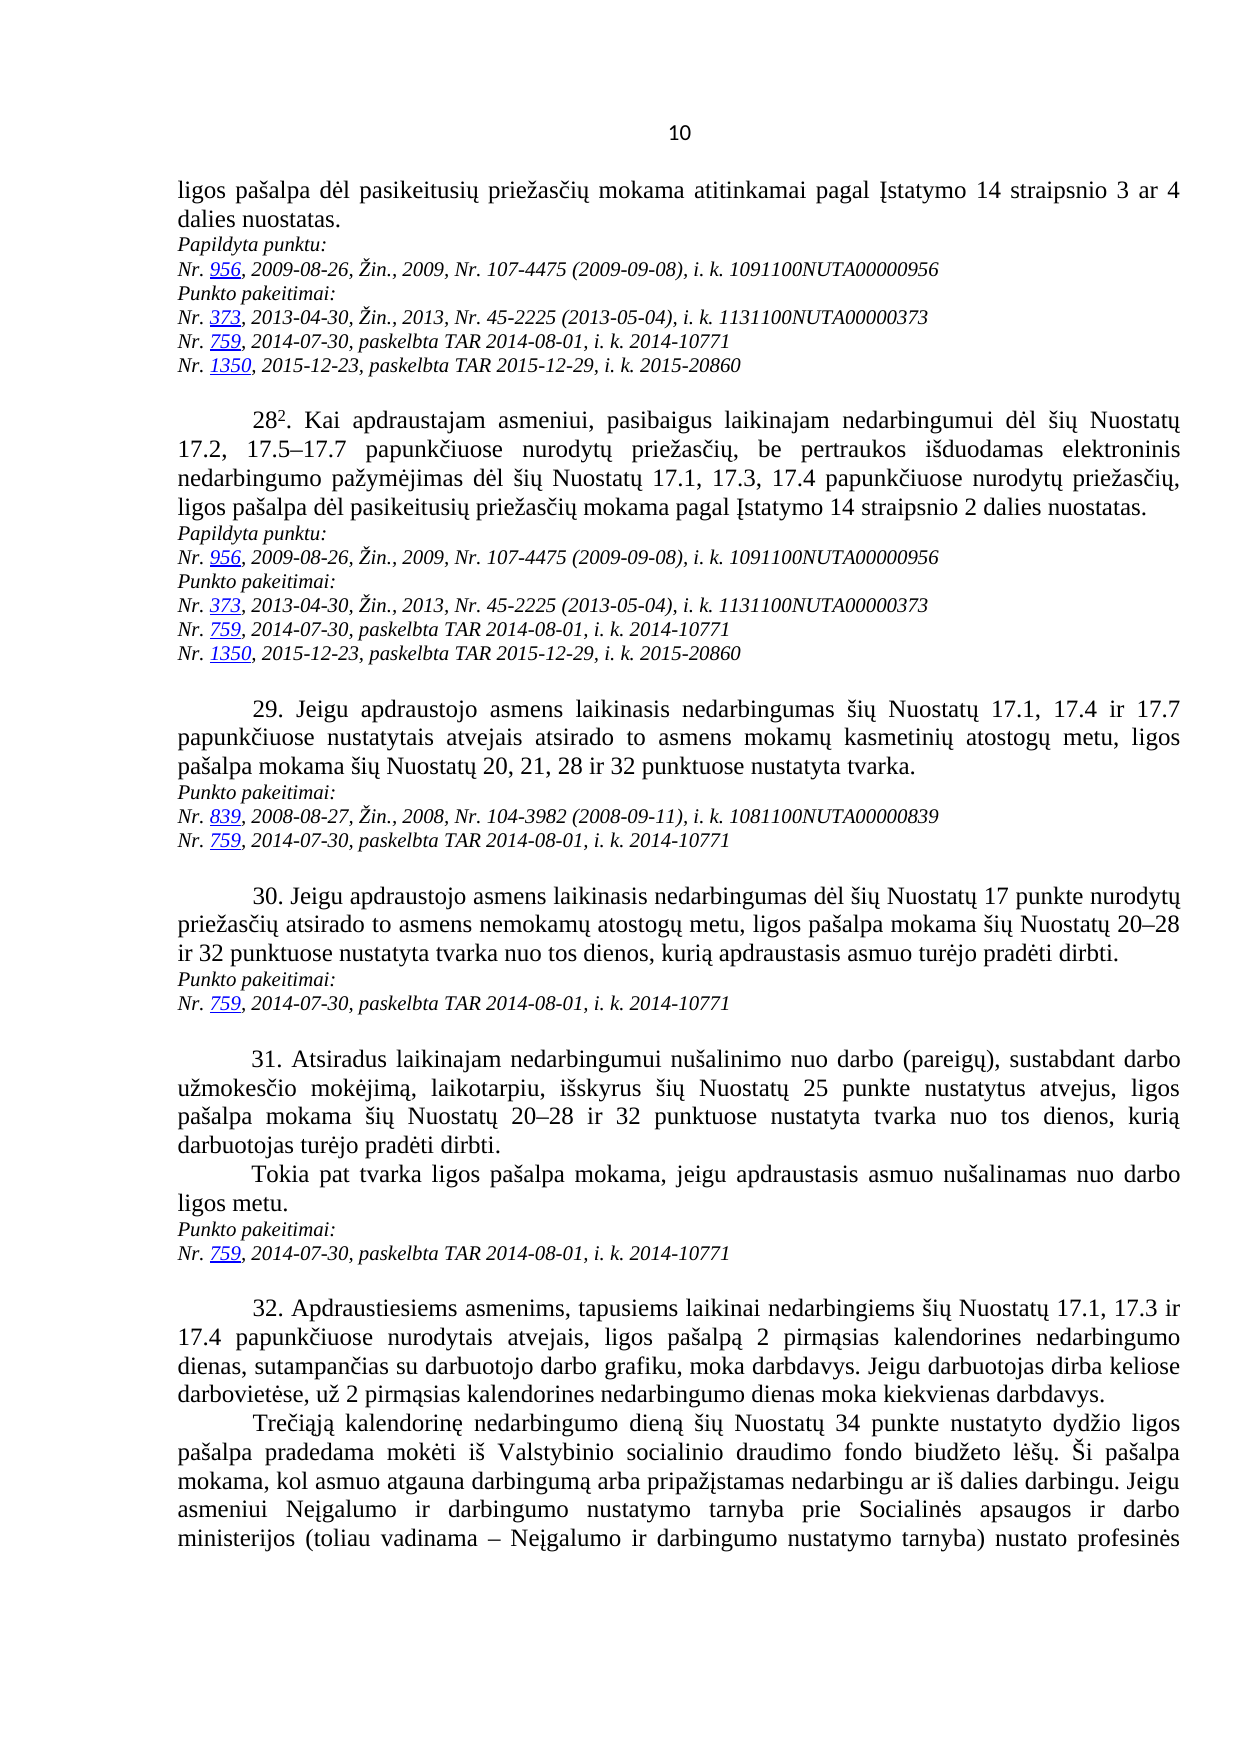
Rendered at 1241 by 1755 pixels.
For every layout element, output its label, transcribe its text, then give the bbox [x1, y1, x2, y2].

text ligos pašalpa dėl pasikeitusių priežasčių mokama atitinkamai pagal Įstatymo 14 straipsnio 3 ar 4 dalies nuostatas. [177, 175, 1181, 232]
text Nr. 956, 2009-08-26, Žin., 2009, Nr. 107-4475 (2009-09-08), i. k. 1091100NUTA00000956 [177, 544, 1181, 569]
text Nr. 1350, 2015-12-23, paskelbta TAR 2015-12-29, i. k. 2015-20860 [177, 641, 1181, 665]
text Nr. 759, 2014-07-30, paskelbta TAR 2014-08-01, i. k. 2014-10771 [177, 991, 1181, 1015]
text Nr. 956, 2009-08-26, Žin., 2009, Nr. 107-4475 (2009-09-08), i. k. 1091100NUTA00000956 [177, 256, 1181, 281]
text Punkto pakeitimai: [177, 967, 1181, 991]
text Nr. 1350, 2015-12-23, paskelbta TAR 2015-12-29, i. k. 2015-20860 [177, 353, 1181, 377]
text 282. Kai apdraustajam asmeniui, pasibaigus laikinajam nedarbingumui dėl šių Nuostatų 17.2, 17.5–17.7 papunkčiuose nurodytų priežasčių, be pertraukos išduodamas elektroninis nedarbingumo pažymėjimas dėl šių Nuostatų 17.1, 17.3, 17.4 papunkčiuose nurodytų priežasčių, ligos pašalpa dėl pasikeitusių priežasčių mokama pagal Įstatymo 14 straipsnio 2 dalies nuostatas. [177, 406, 1181, 521]
text Tokia pat tvarka ligos pašalpa mokama, jeigu apdraustasis asmuo nušalinamas nuo darbo ligos metu. [177, 1159, 1181, 1216]
text Punkto pakeitimai: [177, 780, 1181, 804]
text Nr. 759, 2014-07-30, paskelbta TAR 2014-08-01, i. k. 2014-10771 [177, 329, 1181, 353]
text Nr. 759, 2014-07-30, paskelbta TAR 2014-08-01, i. k. 2014-10771 [177, 617, 1181, 641]
text Nr. 759, 2014-07-30, paskelbta TAR 2014-08-01, i. k. 2014-10771 [177, 828, 1181, 852]
text Papildyta punktu: [177, 232, 1181, 256]
text Nr. 373, 2013-04-30, Žin., 2013, Nr. 45-2225 (2013-05-04), i. k. 1131100NUTA00000373 [177, 304, 1181, 329]
text 29. Jeigu apdraustojo asmens laikinasis nedarbingumas šių Nuostatų 17.1, 17.4 ir 17.7 papunkčiuose nustatytais atvejais atsirado to asmens mokamų kasmetinių atostogų metu, ligos pašalpa mokama šių Nuostatų 20, 21, 28 ir 32 punktuose nustatyta tvarka. [177, 694, 1181, 780]
text Nr. 839, 2008-08-27, Žin., 2008, Nr. 104-3982 (2008-09-11), i. k. 1081100NUTA00000839 [177, 804, 1181, 828]
text Trečiąją kalendorinę nedarbingumo dieną šių Nuostatų 34 punkte nustatyto dydžio ligos pašalpa pradedama mokėti iš Valstybinio socialinio draudimo fondo biudžeto lėšų. Ši pašalpa mokama, kol asmuo atgauna darbingumą arba pripažįstamas nedarbingu ar iš dalies darbingu. Jeigu asmeniui Neįgalumo ir darbingumo nustatymo tarnyba prie Socialinės apsaugos ir darbo ministerijos (toliau vadinama – Neįgalumo ir darbingumo nustatymo tarnyba) nustato profesinės [177, 1408, 1181, 1552]
text Punkto pakeitimai: [177, 569, 1181, 593]
text Papildyta punktu: [177, 521, 1181, 544]
text Punkto pakeitimai: [177, 1216, 1181, 1241]
text 32. Apdraustiesiems asmenims, tapusiems laikinai nedarbingiems šių Nuostatų 17.1, 17.3 ir 17.4 papunkčiuose nurodytais atvejais, ligos pašalpą 2 pirmąsias kalendorines nedarbingumo dienas, sutampančias su darbuotojo darbo grafiku, moka darbdavys. Jeigu darbuotojas dirba keliose darbovietėse, už 2 pirmąsias kalendorines nedarbingumo dienas moka kiekvienas darbdavys. [177, 1293, 1181, 1408]
text 30. Jeigu apdraustojo asmens laikinasis nedarbingumas dėl šių Nuostatų 17 punkte nurodytų priežasčių atsirado to asmens nemokamų atostogų metu, ligos pašalpa mokama šių Nuostatų 20–28 ir 32 punktuose nustatyta tvarka nuo tos dienos, kurią apdraustasis asmuo turėjo pradėti dirbti. [177, 881, 1181, 967]
text 31. Atsiradus laikinajam nedarbingumui nušalinimo nuo darbo (pareigų), sustabdant darbo užmokesčio mokėjimą, laikotarpiu, išskyrus šių Nuostatų 25 punkte nustatytus atvejus, ligos pašalpa mokama šių Nuostatų 20–28 ir 32 punktuose nustatyta tvarka nuo tos dienos, kurią darbuotojas turėjo pradėti dirbti. [177, 1044, 1181, 1159]
text Nr. 373, 2013-04-30, Žin., 2013, Nr. 45-2225 (2013-05-04), i. k. 1131100NUTA00000373 [177, 593, 1181, 617]
text Punkto pakeitimai: [177, 281, 1181, 304]
text Nr. 759, 2014-07-30, paskelbta TAR 2014-08-01, i. k. 2014-10771 [177, 1241, 1181, 1264]
